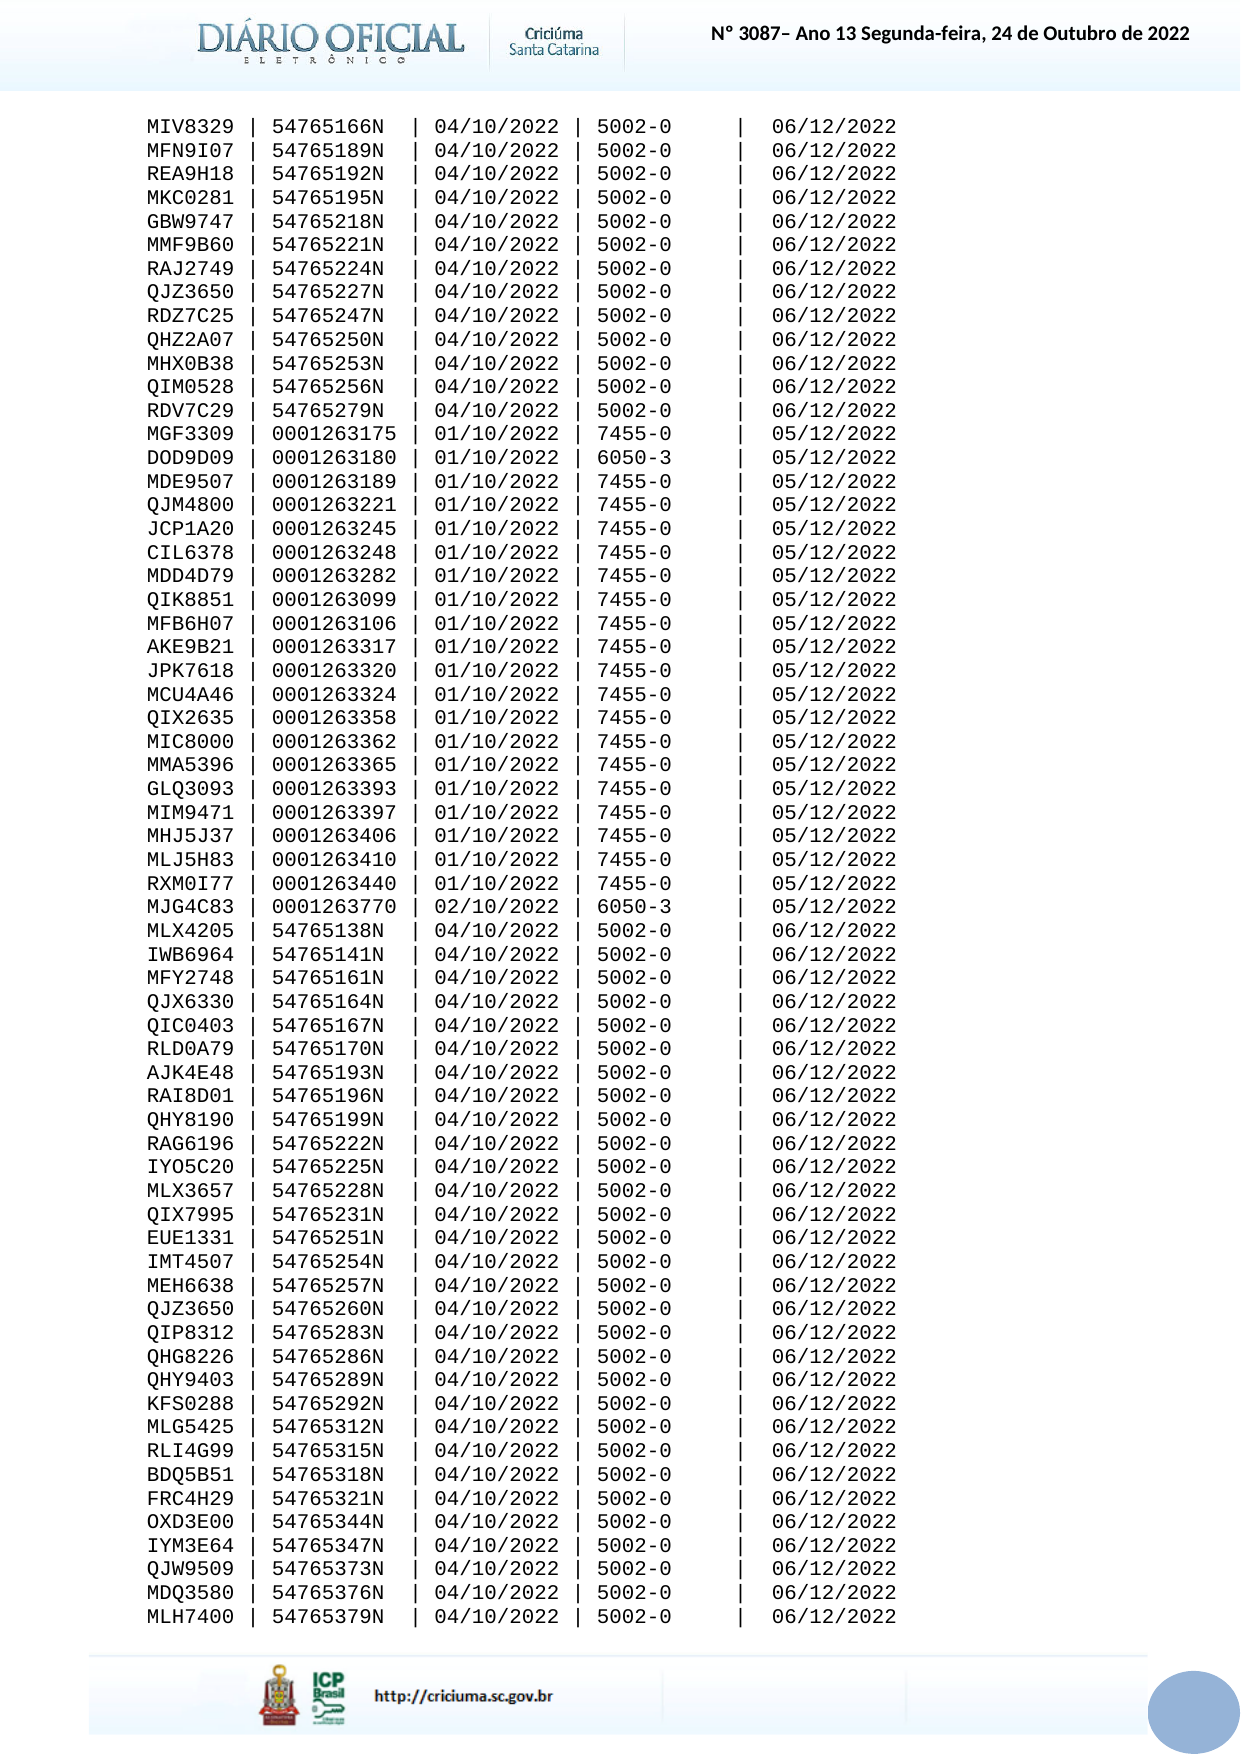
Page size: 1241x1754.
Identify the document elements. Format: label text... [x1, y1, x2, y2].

text MLJ5H83 | 0001263410 | 01/10/2022 | 7455-0 | 05/12/2022 [59, 849, 1167, 873]
text QIM0528 | 54765256N | 04/10/2022 | 5002-0 | 06/12/2022 [59, 376, 1167, 400]
text RLD0A79 | 54765170N | 04/10/2022 | 5002-0 | 06/12/2022 [59, 1038, 1167, 1062]
text QIX2635 | 0001263358 | 01/10/2022 | 7455-0 | 05/12/2022 [59, 707, 1167, 731]
text JCP1A20 | 0001263245 | 01/10/2022 | 7455-0 | 05/12/2022 [59, 518, 1167, 542]
text RDV7C29 | 54765279N | 04/10/2022 | 5002-0 | 06/12/2022 [59, 400, 1167, 423]
text CIL6378 | 0001263248 | 01/10/2022 | 7455-0 | 05/12/2022 [59, 542, 1167, 565]
text BDQ5B51 | 54765318N | 04/10/2022 | 5002-0 | 06/12/2022 [59, 1464, 1167, 1487]
text QJM4800 | 0001263221 | 01/10/2022 | 7455-0 | 05/12/2022 [59, 494, 1167, 518]
text IWB6964 | 54765141N | 04/10/2022 | 5002-0 | 06/12/2022 [59, 944, 1167, 967]
text MKC0281 | 54765195N | 04/10/2022 | 5002-0 | 06/12/2022 [59, 187, 1167, 211]
text QJZ3650 | 54765227N | 04/10/2022 | 5002-0 | 06/12/2022 [59, 282, 1167, 305]
text QIX7995 | 54765231N | 04/10/2022 | 5002-0 | 06/12/2022 [59, 1204, 1167, 1227]
text QHY9403 | 54765289N | 04/10/2022 | 5002-0 | 06/12/2022 [59, 1369, 1167, 1393]
text RDZ7C25 | 54765247N | 04/10/2022 | 5002-0 | 06/12/2022 [59, 305, 1167, 329]
text MIV8329 | 54765166N | 04/10/2022 | 5002-0 | 06/12/2022 [59, 116, 1167, 140]
text GLQ3093 | 0001263393 | 01/10/2022 | 7455-0 | 05/12/2022 [59, 778, 1167, 802]
text DOD9D09 | 0001263180 | 01/10/2022 | 6050-3 | 05/12/2022 [59, 447, 1167, 471]
text QIP8312 | 54765283N | 04/10/2022 | 5002-0 | 06/12/2022 [59, 1322, 1167, 1346]
text IYM3E64 | 54765347N | 04/10/2022 | 5002-0 | 06/12/2022 [59, 1535, 1167, 1558]
text QIK8851 | 0001263099 | 01/10/2022 | 7455-0 | 05/12/2022 [59, 589, 1167, 613]
text QJX6330 | 54765164N | 04/10/2022 | 5002-0 | 06/12/2022 [59, 991, 1167, 1014]
text MMA5396 | 0001263365 | 01/10/2022 | 7455-0 | 05/12/2022 [59, 754, 1167, 778]
text MDQ3580 | 54765376N | 04/10/2022 | 5002-0 | 06/12/2022 [59, 1582, 1167, 1606]
text MIM9471 | 0001263397 | 01/10/2022 | 7455-0 | 05/12/2022 [59, 802, 1167, 825]
text JPK7618 | 0001263320 | 01/10/2022 | 7455-0 | 05/12/2022 [59, 660, 1167, 683]
text MHX0B38 | 54765253N | 04/10/2022 | 5002-0 | 06/12/2022 [59, 352, 1167, 376]
text QHZ2A07 | 54765250N | 04/10/2022 | 5002-0 | 06/12/2022 [59, 329, 1167, 352]
text MLG5425 | 54765312N | 04/10/2022 | 5002-0 | 06/12/2022 [59, 1417, 1167, 1440]
text EUE1331 | 54765251N | 04/10/2022 | 5002-0 | 06/12/2022 [59, 1227, 1167, 1251]
text RAG6196 | 54765222N | 04/10/2022 | 5002-0 | 06/12/2022 [59, 1133, 1167, 1156]
text IYO5C20 | 54765225N | 04/10/2022 | 5002-0 | 06/12/2022 [59, 1156, 1167, 1180]
text QJW9509 | 54765373N | 04/10/2022 | 5002-0 | 06/12/2022 [59, 1558, 1167, 1582]
text MLH7400 | 54765379N | 04/10/2022 | 5002-0 | 06/12/2022 [59, 1606, 1167, 1629]
text MMF9B60 | 54765221N | 04/10/2022 | 5002-0 | 06/12/2022 [59, 234, 1167, 258]
text AJK4E48 | 54765193N | 04/10/2022 | 5002-0 | 06/12/2022 [59, 1062, 1167, 1086]
text GBW9747 | 54765218N | 04/10/2022 | 5002-0 | 06/12/2022 [59, 211, 1167, 234]
text KFS0288 | 54765292N | 04/10/2022 | 5002-0 | 06/12/2022 [59, 1393, 1167, 1417]
text MFB6H07 | 0001263106 | 01/10/2022 | 7455-0 | 05/12/2022 [59, 613, 1167, 636]
text MJG4C83 | 0001263770 | 02/10/2022 | 6050-3 | 05/12/2022 [59, 896, 1167, 920]
text AKE9B21 | 0001263317 | 01/10/2022 | 7455-0 | 05/12/2022 [59, 636, 1167, 660]
text MCU4A46 | 0001263324 | 01/10/2022 | 7455-0 | 05/12/2022 [59, 683, 1167, 707]
text MEH6638 | 54765257N | 04/10/2022 | 5002-0 | 06/12/2022 [59, 1275, 1167, 1298]
text QIC0403 | 54765167N | 04/10/2022 | 5002-0 | 06/12/2022 [59, 1014, 1167, 1038]
text QHG8226 | 54765286N | 04/10/2022 | 5002-0 | 06/12/2022 [59, 1346, 1167, 1369]
text RLI4G99 | 54765315N | 04/10/2022 | 5002-0 | 06/12/2022 [59, 1440, 1167, 1464]
text REA9H18 | 54765192N | 04/10/2022 | 5002-0 | 06/12/2022 [59, 163, 1167, 187]
text MDD4D79 | 0001263282 | 01/10/2022 | 7455-0 | 05/12/2022 [59, 565, 1167, 589]
text RAI8D01 | 54765196N | 04/10/2022 | 5002-0 | 06/12/2022 [59, 1086, 1167, 1109]
text RAJ2749 | 54765224N | 04/10/2022 | 5002-0 | 06/12/2022 [59, 258, 1167, 282]
text IMT4507 | 54765254N | 04/10/2022 | 5002-0 | 06/12/2022 [59, 1251, 1167, 1275]
text MDE9507 | 0001263189 | 01/10/2022 | 7455-0 | 05/12/2022 [59, 471, 1167, 494]
text MIC8000 | 0001263362 | 01/10/2022 | 7455-0 | 05/12/2022 [59, 731, 1167, 754]
text OXD3E00 | 54765344N | 04/10/2022 | 5002-0 | 06/12/2022 [59, 1511, 1167, 1535]
text MHJ5J37 | 0001263406 | 01/10/2022 | 7455-0 | 05/12/2022 [59, 825, 1167, 849]
text QHY8190 | 54765199N | 04/10/2022 | 5002-0 | 06/12/2022 [59, 1109, 1167, 1133]
text MFN9I07 | 54765189N | 04/10/2022 | 5002-0 | 06/12/2022 [59, 140, 1167, 163]
text FRC4H29 | 54765321N | 04/10/2022 | 5002-0 | 06/12/2022 [59, 1487, 1167, 1511]
text MLX3657 | 54765228N | 04/10/2022 | 5002-0 | 06/12/2022 [59, 1180, 1167, 1204]
text RXM0I77 | 0001263440 | 01/10/2022 | 7455-0 | 05/12/2022 [59, 873, 1167, 896]
text MGF3309 | 0001263175 | 01/10/2022 | 7455-0 | 05/12/2022 [59, 423, 1167, 447]
text QJZ3650 | 54765260N | 04/10/2022 | 5002-0 | 06/12/2022 [59, 1298, 1167, 1322]
text MLX4205 | 54765138N | 04/10/2022 | 5002-0 | 06/12/2022 [59, 920, 1167, 944]
text MFY2748 | 54765161N | 04/10/2022 | 5002-0 | 06/12/2022 [59, 967, 1167, 991]
